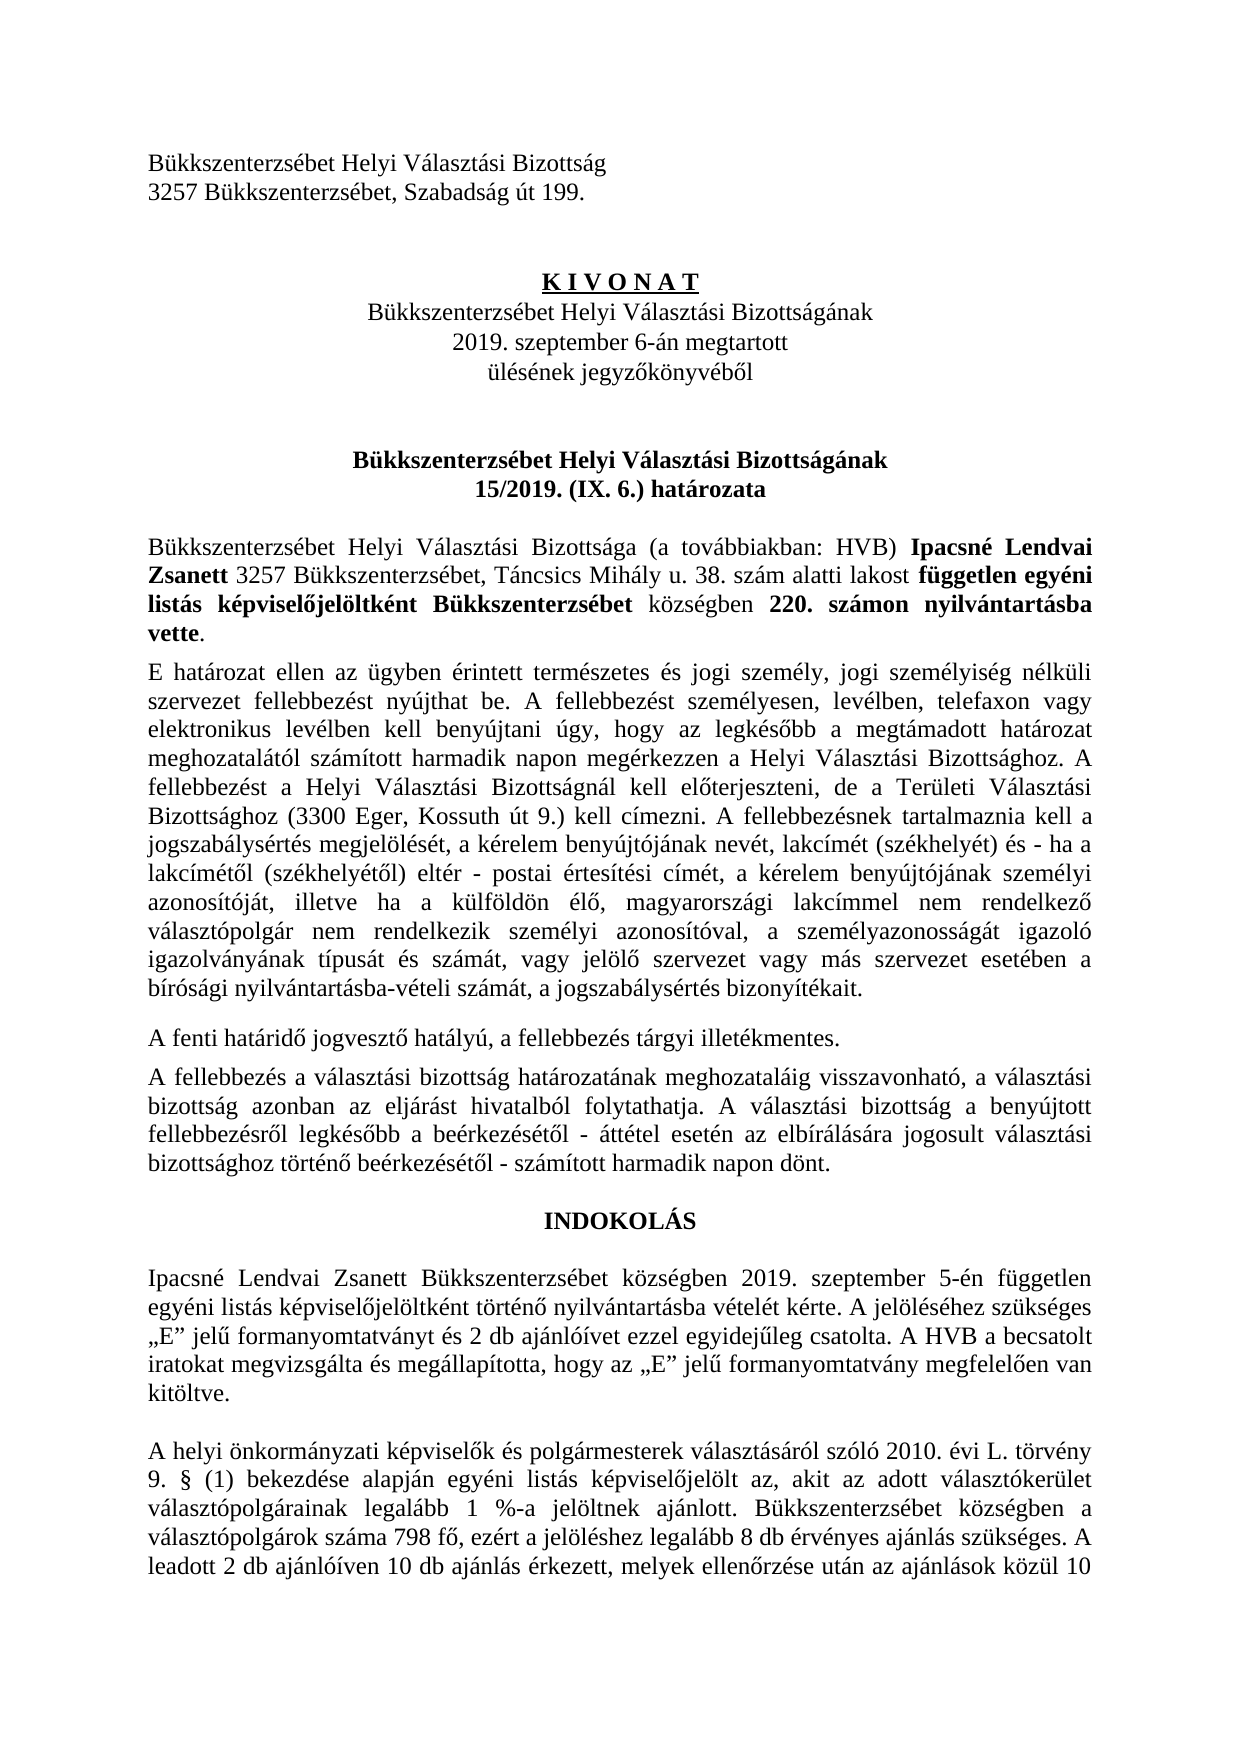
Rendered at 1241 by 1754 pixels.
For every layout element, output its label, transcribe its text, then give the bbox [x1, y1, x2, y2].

text A helyi önkormányzati képviselők és polgármesterek választásáról szóló 2010. évi L. törvény 9. § (1) bekezdése alapján egyéni listás képviselőjelölt az, akit az adott választókerület választópolgárainak legalább 1 %-a jelöltnek ajánlott. Bükkszenterzsébet községben a választópolgárok száma 798 fő, ezért a jelöléshez legalább 8 db érvényes ajánlás szükséges. A leadott 2 db ajánlóíven 10 db ajánlás érkezett, melyek ellenőrzése után az ajánlások közül 10 [148, 1436, 1093, 1579]
text Ipacsné Lendvai Zsanett Bükkszenterzsébet községben 2019. szeptember 5-én független egyéni listás képviselőjelöltként történő nyilvántartásba vételét kérte. A jelöléséhez szükséges „E” jelű formanyomtatványt és 2 db ajánlóívet ezzel egyidejűleg csatolta. A HVB a becsatolt iratokat megvizsgálta és megállapította, hogy az „E” jelű formanyomtatvány megfelelően van kitöltve. [148, 1263, 1093, 1407]
text Bükkszenterzsébet Helyi Választási Bizottság [148, 148, 1093, 176]
text Bükkszenterzsébet Helyi Választási Bizottságának [148, 297, 1093, 326]
text K I V O N A T [148, 267, 1093, 296]
text ülésének jegyzőkönyvéből [148, 357, 1093, 386]
text 15/2019. (IX. 6.) határozata [148, 474, 1093, 503]
text INDOKOLÁS [148, 1206, 1093, 1234]
text E határozat ellen az ügyben érintett természetes és jogi személy, jogi személyiség nélküli szervezet fellebbezést nyújthat be. A fellebbezést személyesen, levélben, telefaxon vagy elektronikus levélben kell benyújtani úgy, hogy az legkésőbb a megtámadott határozat meghozatalától számított harmadik napon megérkezzen a Helyi Választási Bizottsághoz. A fellebbezést a Helyi Választási Bizottságnál kell előterjeszteni, de a Területi Választási Bizottsághoz (3300 Eger, Kossuth út 9.) kell címezni. A fellebbezésnek tartalmaznia kell a jogszabálysértés megjelölését, a kérelem benyújtójának nevét, lakcímét (székhelyét) és - ha a lakcímétől (székhelyétől) eltér - postai értesítési címét, a kérelem benyújtójának személyi azonosítóját, illetve ha a külföldön élő, magyarországi lakcímmel nem rendelkező választópolgár nem rendelkezik személyi azonosítóval, a személyazonosságát igazoló igazolványának típusát és számát, vagy jelölő szervezet vagy más szervezet esetében a bírósági nyilvántartásba-vételi számát, a jogszabálysértés bizonyítékait. [148, 657, 1093, 1002]
text A fenti határidő jogvesztő hatályú, a fellebbezés tárgyi illetékmentes. [148, 1023, 1093, 1052]
text Bükkszenterzsébet Helyi Választási Bizottságának [148, 445, 1093, 474]
text 3257 Bükkszenterzsébet, Szabadság út 199. [148, 177, 1093, 206]
subtitle A fellebbezés a választási bizottság határozatának meghozataláig visszavonható, a választási bizottság azonban az eljárást hivatalból folytathatja. A választási bizottság a benyújtott fellebbezésről legkésőbb a beérkezésétől - áttétel esetén az elbírálására jogosult választási bizottsághoz történő beérkezésétől - számított harmadik napon dönt. [148, 1062, 1093, 1177]
text 2019. szeptember 6-án megtartott [148, 327, 1093, 356]
text Bükkszenterzsébet Helyi Választási Bizottsága (a továbbiakban: HVB) Ipacsné Lendvai Zsanett 3257 Bükkszenterzsébet, Táncsics Mihály u. 38. szám alatti lakost független egyéni listás képviselőjelöltként Bükkszenterzsébet községben 220. számon nyilvántartásba vette. [148, 532, 1093, 647]
